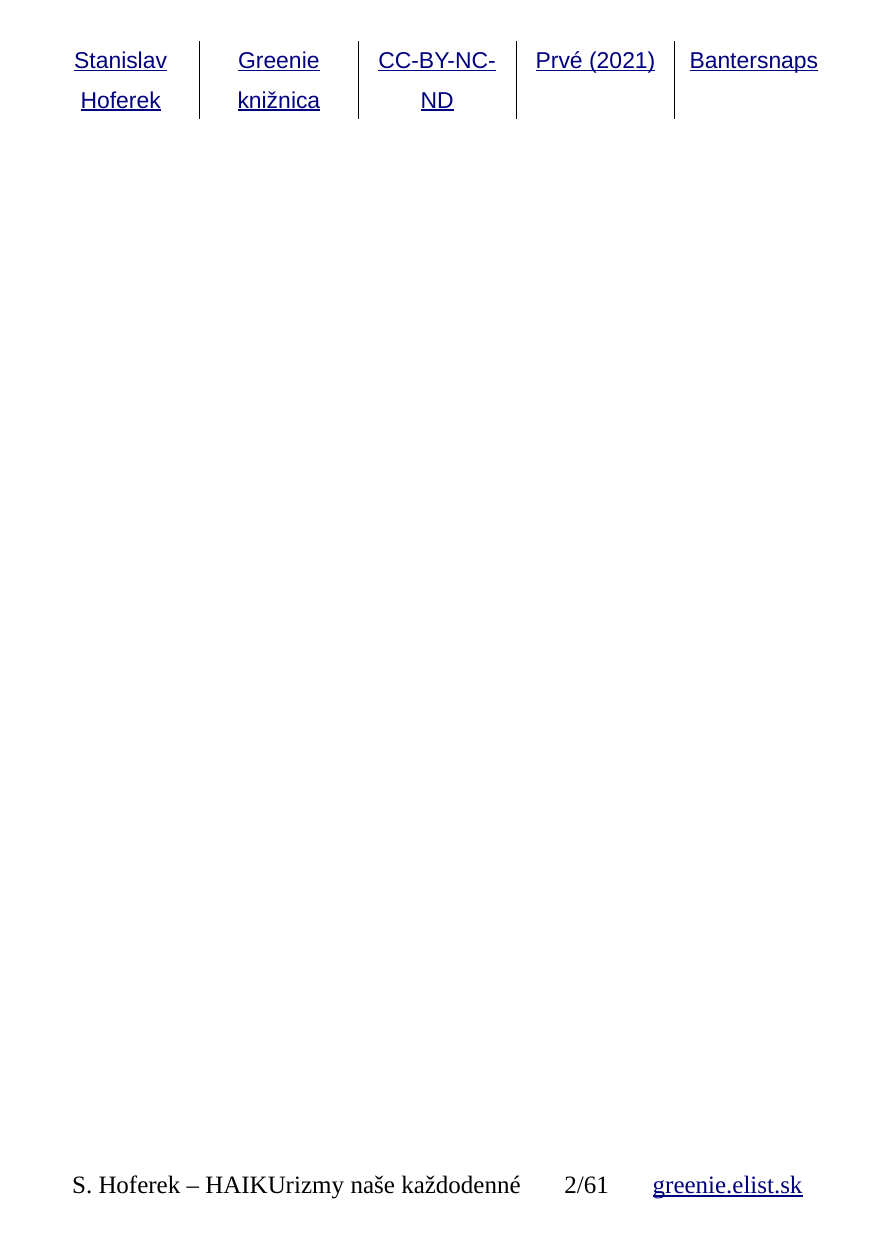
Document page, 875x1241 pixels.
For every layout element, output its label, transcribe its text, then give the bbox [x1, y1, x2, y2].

table_cell CC-BY-NC-ND [359, 41, 516, 119]
table_cell Bantersnaps [675, 41, 833, 119]
table_cell Prvé (2021) [517, 41, 674, 119]
table_cell Greenie knižnica [200, 41, 358, 119]
table_cell Stanislav Hoferek [41, 41, 199, 119]
